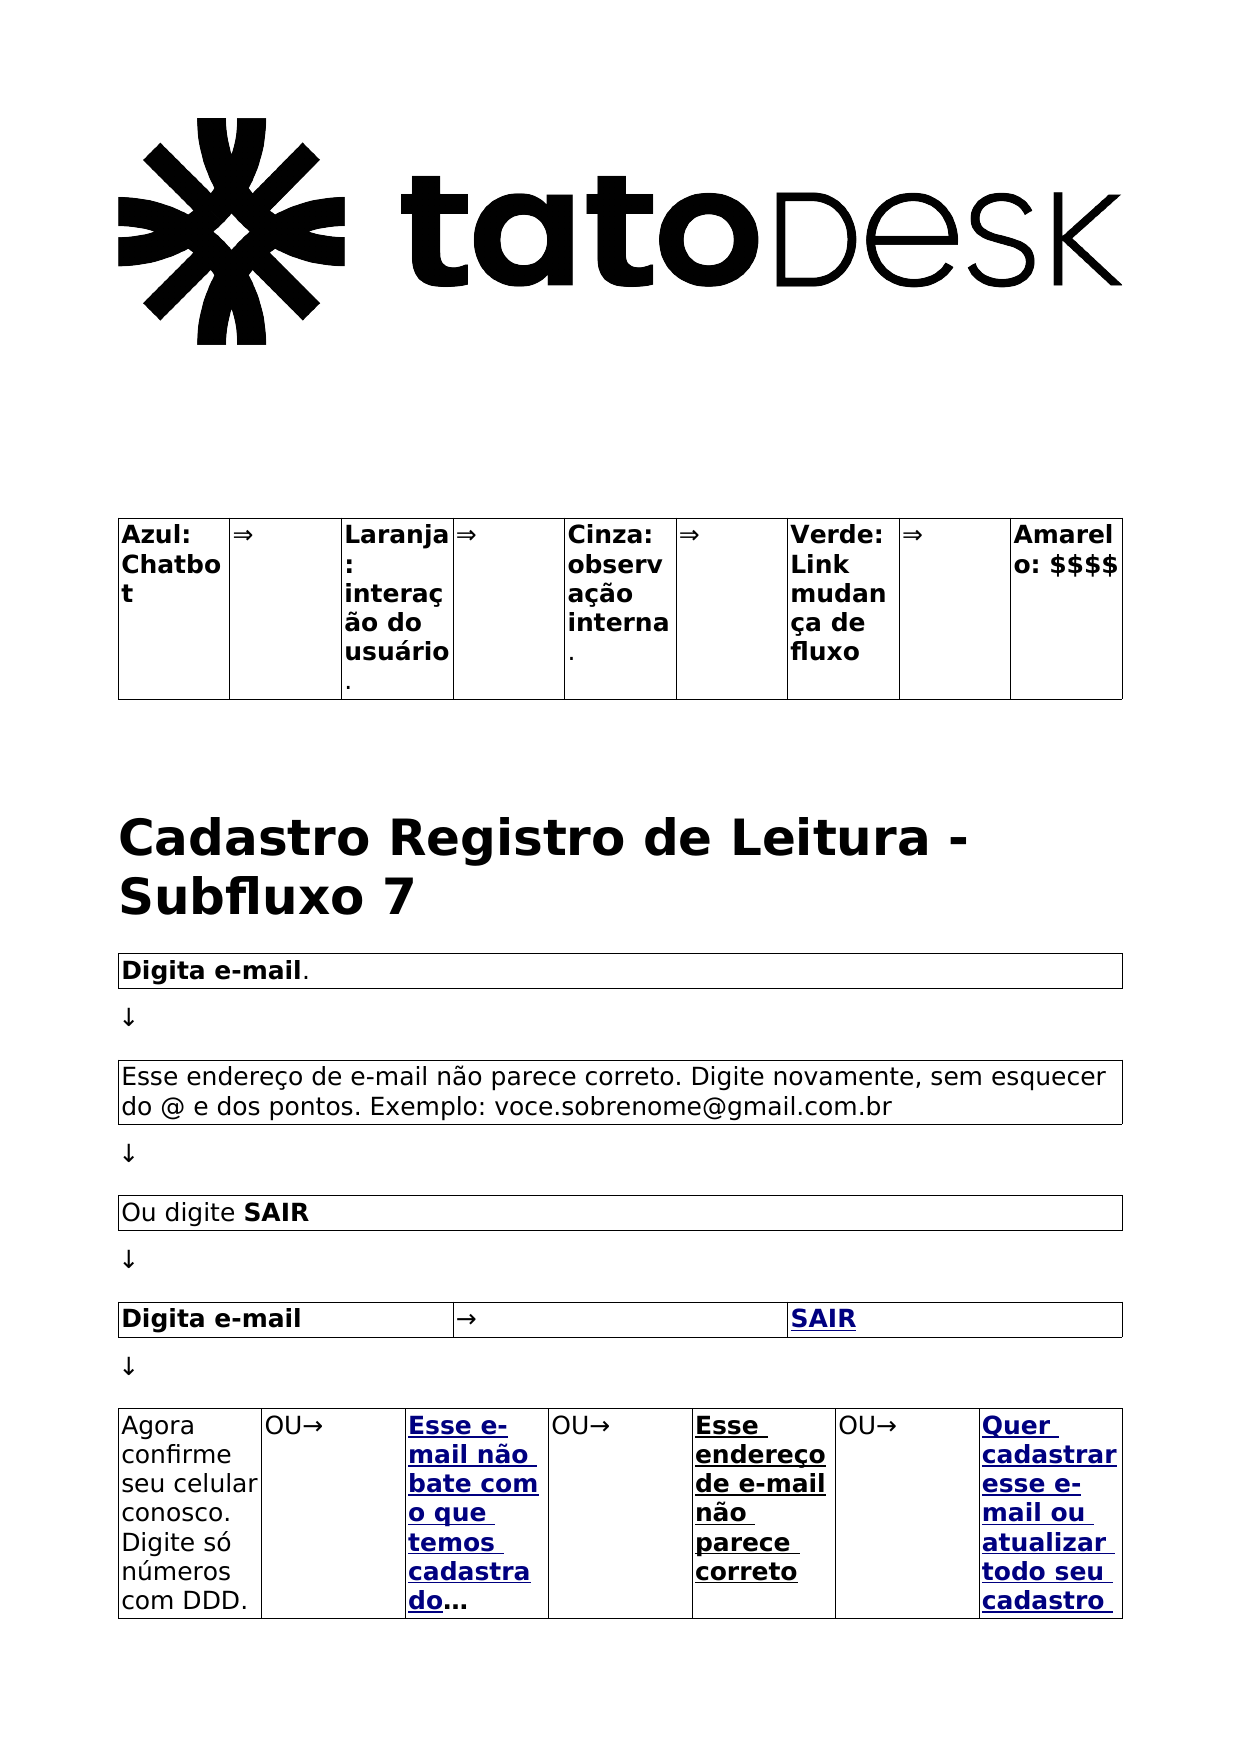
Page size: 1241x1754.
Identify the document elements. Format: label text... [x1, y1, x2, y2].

text ↓ [118, 1245, 1122, 1274]
table_header Digita e-mail [119, 1303, 453, 1337]
table_header OU→ [836, 1409, 979, 1618]
subtitle Cadastro Registro de Leitura - Subfluxo 7 [118, 809, 1122, 926]
table_header OU→ [262, 1409, 405, 1618]
text ↓ [118, 1352, 1122, 1381]
table_header Amarelo: $$$$ [1011, 519, 1122, 699]
table_header Digita e-mail. [119, 954, 1122, 988]
table_header → [454, 1303, 787, 1337]
table_header Esse endereço de e-mail não parece correto. Digite novamente, sem esquecer do @ e dos pontos. Exemplo: voce.sobrenome@gmail.com.br [119, 1061, 1122, 1124]
text ↓ [118, 1003, 1122, 1032]
table_header Laranja: interação do usuário. [342, 519, 453, 699]
picture [118, 118, 1123, 345]
table_header Cinza: observação interna. [565, 519, 676, 699]
table_header ⇒ [454, 519, 564, 699]
table_header SAIR [788, 1303, 1122, 1337]
table_header Verde: Link mudança de fluxo [788, 519, 899, 699]
table_header Agora confirme seu celular conosco. Digite só números com DDD. [119, 1409, 261, 1618]
table_header Quer cadastrar esse e-mail ou atualizar todo seu cadastro [980, 1409, 1122, 1618]
table_header Ou digite SAIR [119, 1196, 1122, 1230]
table_header Azul: Chatbot [119, 519, 229, 699]
table_header ⇒ [900, 519, 1010, 699]
table_header ⇒ [677, 519, 787, 699]
table_header OU→ [549, 1409, 692, 1618]
table_header ⇒ [230, 519, 341, 699]
table_header Esse e-mail não bate com o que temos cadastrado… [406, 1409, 548, 1618]
text ↓ [118, 1139, 1122, 1168]
table_header Esse endereço de e-mail não parece correto [693, 1409, 835, 1618]
